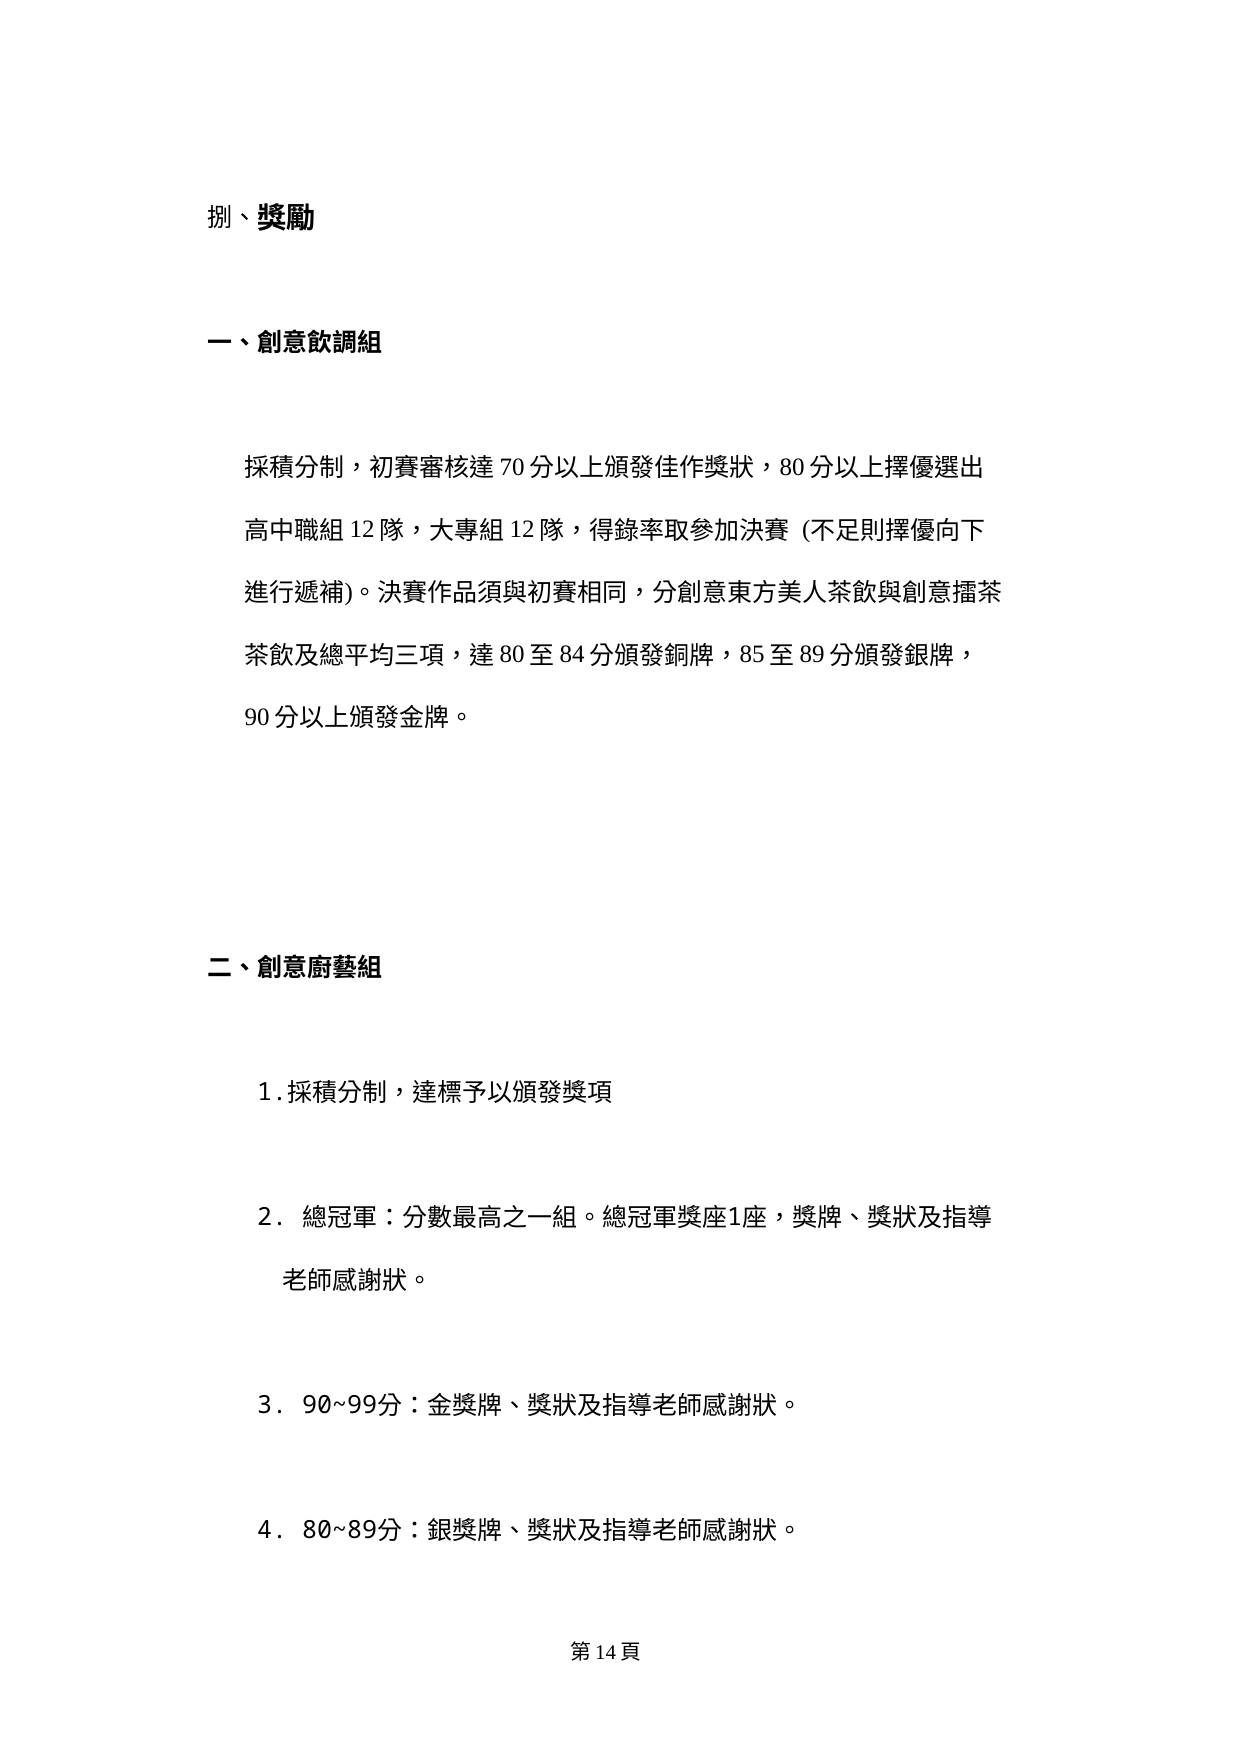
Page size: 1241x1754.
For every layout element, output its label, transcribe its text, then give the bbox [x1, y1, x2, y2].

text 2. 總冠軍：分數最高之一組。總冠軍獎座1座，獎牌、獎狀及指導老師感謝狀。 [257, 1174, 1004, 1299]
text 二、創意廚藝組 [207, 924, 1004, 987]
text 3. 90~99分：金獎牌、獎狀及指導老師感謝狀。 [257, 1362, 1004, 1424]
text 1.採積分制，達標予以頒發獎項 [257, 1049, 1004, 1112]
text 採積分制，初賽審核達70分以上頒發佳作獎狀，80分以上擇優選出高中職組12隊，大專組12隊，得錄率取參加決賽 (不足則擇優向下進行遞補)。決賽作品須與初賽相同，分創意東方美人茶飲與創意擂茶茶飲及總平均三項，達80至84分頒發銅牌，85至89分頒發銀牌，90分以上頒發金牌。 [244, 424, 1004, 737]
text 一、創意飲調組 [207, 299, 1004, 362]
list 獎勵 [207, 174, 1004, 237]
text 4. 80~89分：銀獎牌、獎狀及指導老師感謝狀。 [257, 1487, 1004, 1549]
